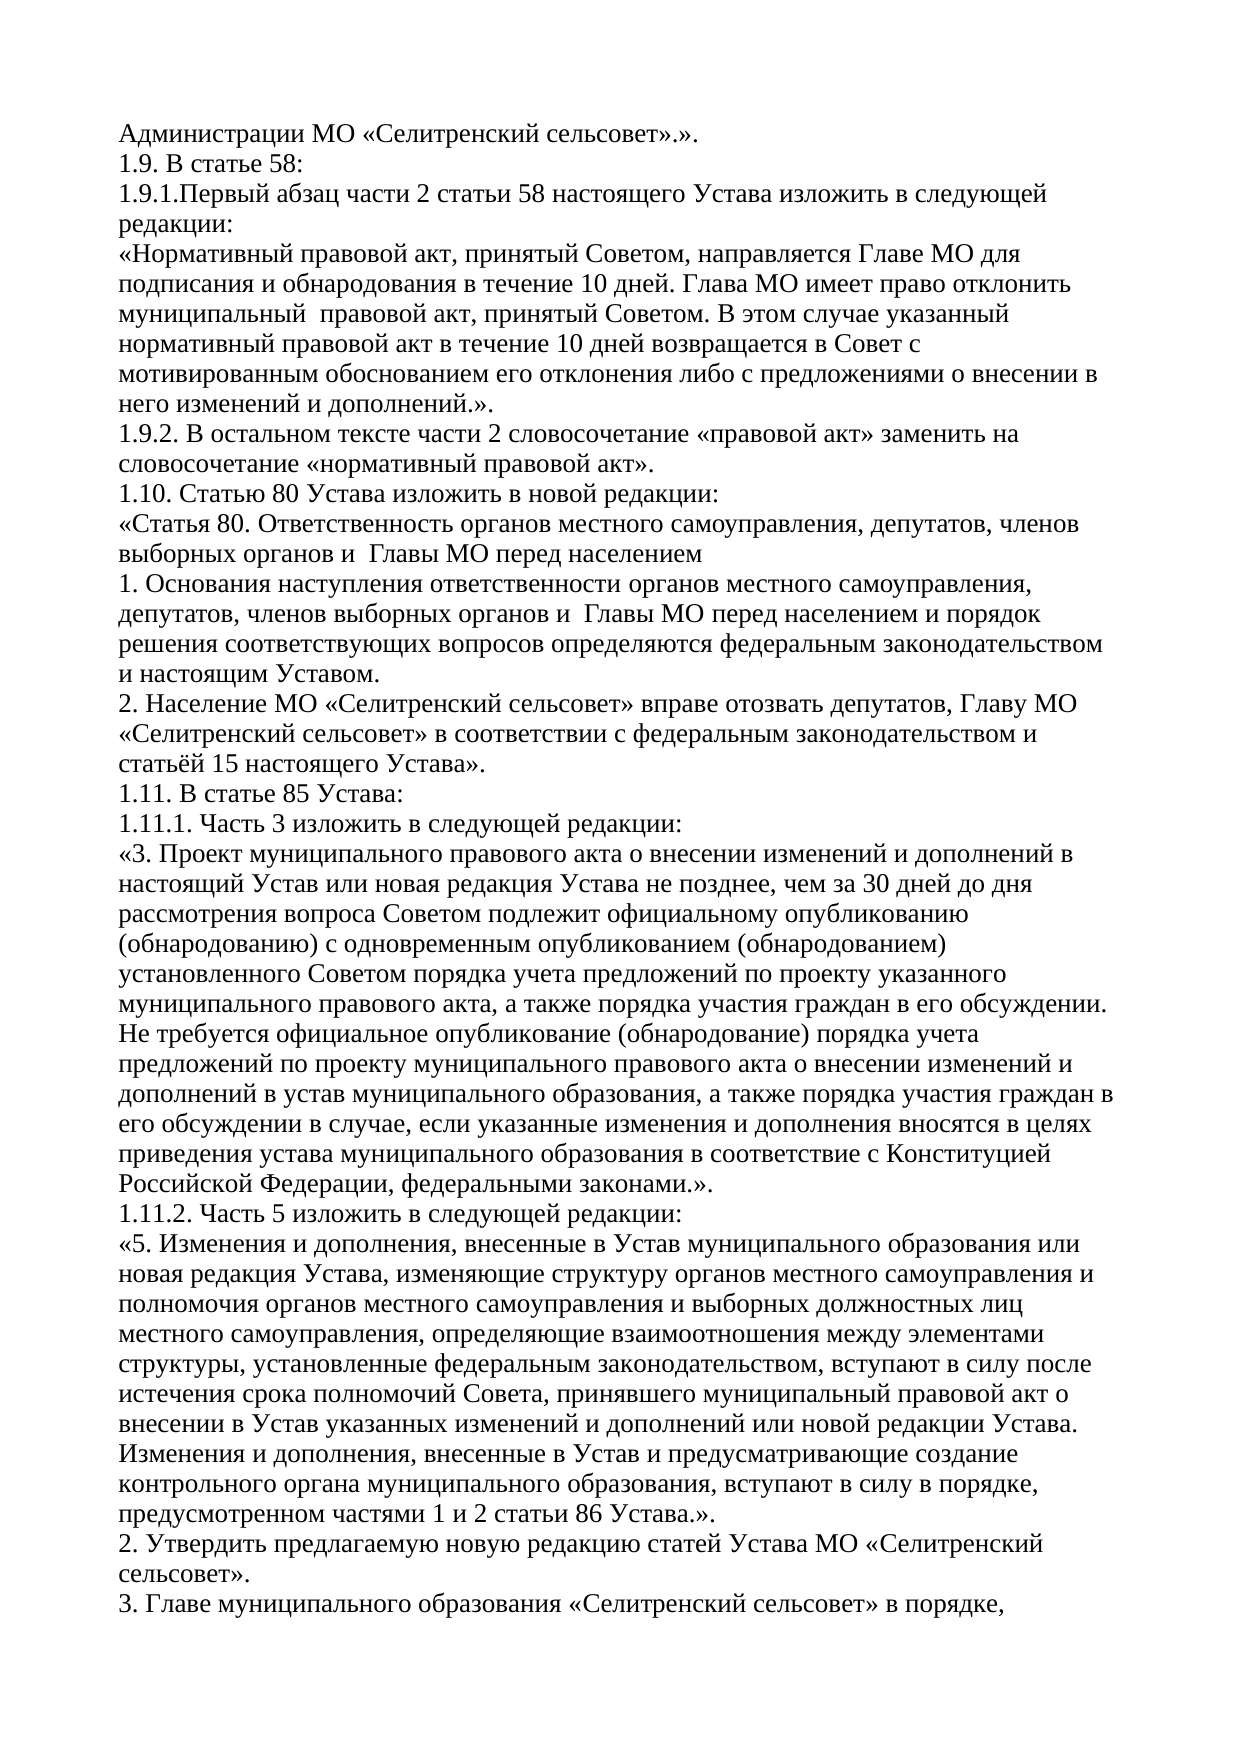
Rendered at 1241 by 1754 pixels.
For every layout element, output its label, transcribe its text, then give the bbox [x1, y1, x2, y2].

text «5. Изменения и дополнения, внесенные в Устав муниципального образования или новая редакция Устава, изменяющие структуру органов местного самоуправления и полномочия органов местного самоуправления и выборных должностных лиц местного самоуправления, определяющие взаимоотношения между элементами структуры, установленные федеральным законодательством, вступают в силу после истечения срока полномочий Совета, принявшего муниципальный правовой акт о внесении в Устав указанных изменений и дополнений или новой редакции Устава. [118, 1228, 1122, 1438]
text 2. Утвердить предлагаемую новую редакцию статей Устава МО «Селитренский сельсовет». [118, 1528, 1122, 1588]
text Администрации МО «Селитренский сельсовет».». [118, 118, 1122, 148]
text 1.9.1.Первый абзац части 2 статьи 58 настоящего Устава изложить в следующей редакции: [118, 178, 1122, 238]
text 1.11.1. Часть 3 изложить в следующей редакции: [118, 808, 1122, 838]
text 1. Основания наступления ответственности органов местного самоуправления, депутатов, членов выборных органов и Главы МО перед населением и порядок решения соответствующих вопросов определяются федеральным законодательством и настоящим Уставом. [118, 568, 1122, 688]
text 1.11. В статье 85 Устава: [118, 778, 1122, 808]
text 1.9. В статье 58: [118, 148, 1122, 178]
text 2. Население МО «Селитренский сельсовет» вправе отозвать депутатов, Главу МО «Селитренский сельсовет» в соответствии с федеральным законодательством и статьёй 15 настоящего Устава». [118, 688, 1122, 778]
text «Нормативный правовой акт, принятый Советом, направляется Главе МО для подписания и обнародования в течение 10 дней. Глава МО имеет право отклонить муниципальный правовой акт, принятый Советом. В этом случае указанный нормативный правовой акт в течение 10 дней возвращается в Совет с мотивированным обоснованием его отклонения либо с предложениями о внесении в него изменений и дополнений.». [118, 238, 1122, 418]
text Изменения и дополнения, внесенные в Устав и предусматривающие создание контрольного органа муниципального образования, вступают в силу в порядке, предусмотренном частями 1 и 2 статьи 86 Устава.». [118, 1438, 1122, 1528]
text «Статья 80. Ответственность органов местного самоуправления, депутатов, членов выборных органов и Главы МО перед населением [118, 508, 1122, 568]
text «3. Проект муниципального правового акта о внесении изменений и дополнений в настоящий Устав или новая редакция Устава не позднее, чем за 30 дней до дня рассмотрения вопроса Советом подлежит официальному опубликованию (обнародованию) с одновременным опубликованием (обнародованием) установленного Советом порядка учета предложений по проекту указанного муниципального правового акта, а также порядка участия граждан в его обсуждении. [118, 838, 1122, 1018]
text 1.11.2. Часть 5 изложить в следующей редакции: [118, 1198, 1122, 1228]
text 1.10. Статью 80 Устава изложить в новой редакции: [118, 478, 1122, 508]
text 1.9.2. В остальном тексте части 2 словосочетание «правовой акт» заменить на словосочетание «нормативный правовой акт». [118, 418, 1122, 478]
text 3. Главе муниципального образования «Селитренский сельсовет» в порядке, [118, 1588, 1122, 1618]
text Не требуется официальное опубликование (обнародование) порядка учета предложений по проекту муниципального правового акта о внесении изменений и дополнений в устав муниципального образования, а также порядка участия граждан в его обсуждении в случае, если указанные изменения и дополнения вносятся в целях приведения устава муниципального образования в соответствие с Конституцией Российской Федерации, федеральными законами.». [118, 1018, 1122, 1198]
